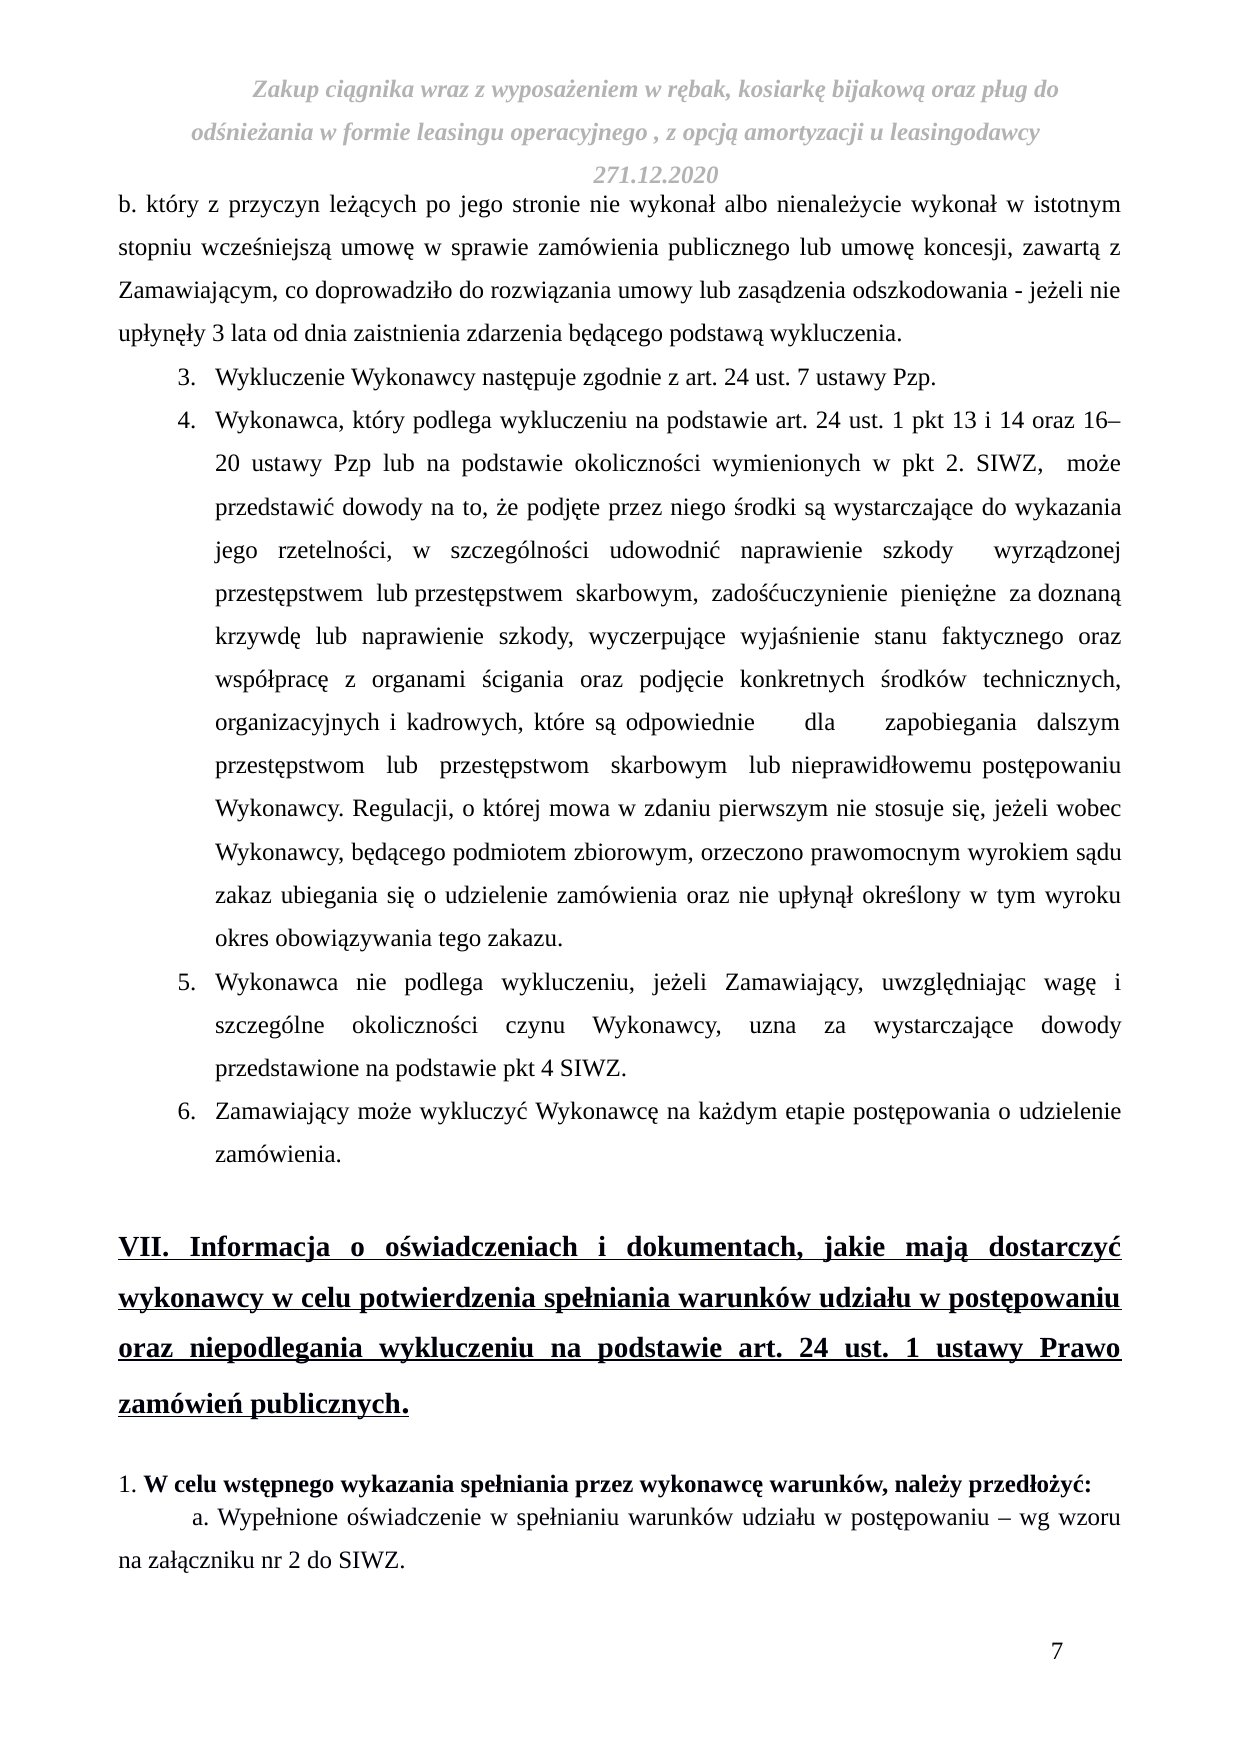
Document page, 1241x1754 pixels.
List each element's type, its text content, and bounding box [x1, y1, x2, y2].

list Wykonawca, który podlega wykluczeniu na podstawie art. 24 ust. 1 pkt 13 i 14 oraz 16–20 ustawy Pzp lub na podstawie okoliczności wymienionych w pkt 2. SIWZ, może przedstawić dowody na to, że podjęte przez niego środki są wystarczające do wykazania jego rzetelności, w szczególności udowodnić naprawienie szkody wyrządzonej przestępstwem lub przestępstwem skarbowym, zadośćuczynienie pieniężne za doznaną krzywdę lub naprawienie szkody, wyczerpujące wyjaśnienie stanu faktycznego oraz współpracę z organami ścigania oraz podjęcie konkretnych środków technicznych, organizacyjnych i kadrowych, które są odpowiednie dla zapobiegania dalszym przestępstwom lub przestępstwom skarbowym lub nieprawidłowemu postępowaniu Wykonawcy. Regulacji, o której mowa w zdaniu pierwszym nie stosuje się, jeżeli wobec Wykonawcy, będącego podmiotem zbiorowym, orzeczono prawomocnym wyrokiem sądu zakaz ubiegania się o udzielenie zamówienia oraz nie upłynął określony w tym wyroku okres obowiązywania tego zakazu. [177, 405, 1122, 952]
list Wykluczenie Wykonawcy następuje zgodnie z art. 24 ust. 7 ustawy Pzp. [177, 362, 1122, 391]
text a. Wypełnione oświadczenie w spełnianiu warunków udziału w postępowaniu – wg wzoru na załączniku nr 2 do SIWZ. [118, 1502, 1122, 1574]
list Wykonawca nie podlega wykluczeniu, jeżeli Zamawiający, uwzględniając wagę i szczególne okoliczności czynu Wykonawcy, uzna za wystarczające dowody przedstawione na podstawie pkt 4 SIWZ. [177, 967, 1122, 1082]
list Zamawiający może wykluczyć Wykonawcę na każdym etapie postępowania o udzielenie zamówienia. [177, 1096, 1122, 1168]
text oraz niepodlegania wykluczeniu na podstawie art. 24 ust. 1 ustawy Prawo [118, 1310, 1122, 1359]
text wykonawcy w celu potwierdzenia spełniania warunków udziału w postępowaniu [118, 1260, 1122, 1309]
text b. który z przyczyn leżących po jego stronie nie wykonał albo nienależycie wykonał w istotnym stopniu wcześniejszą umowę w sprawie zamówienia publicznego lub umowę koncesji, zawartą z Zamawiającym, co doprowadziło do rozwiązania umowy lub zasądzenia odszkodowania - jeżeli nie upłynęły 3 lata od dnia zaistnienia zdarzenia będącego podstawą wykluczenia. [118, 189, 1122, 347]
text VII. Informacja o oświadczeniach i dokumentach, jakie mają dostarczyć [118, 1229, 1122, 1259]
text 1. W celu wstępnego wykazania spełniania przez wykonawcę warunków, należy przedłożyć: [118, 1469, 1122, 1498]
text zamówień publicznych. [118, 1361, 1122, 1421]
